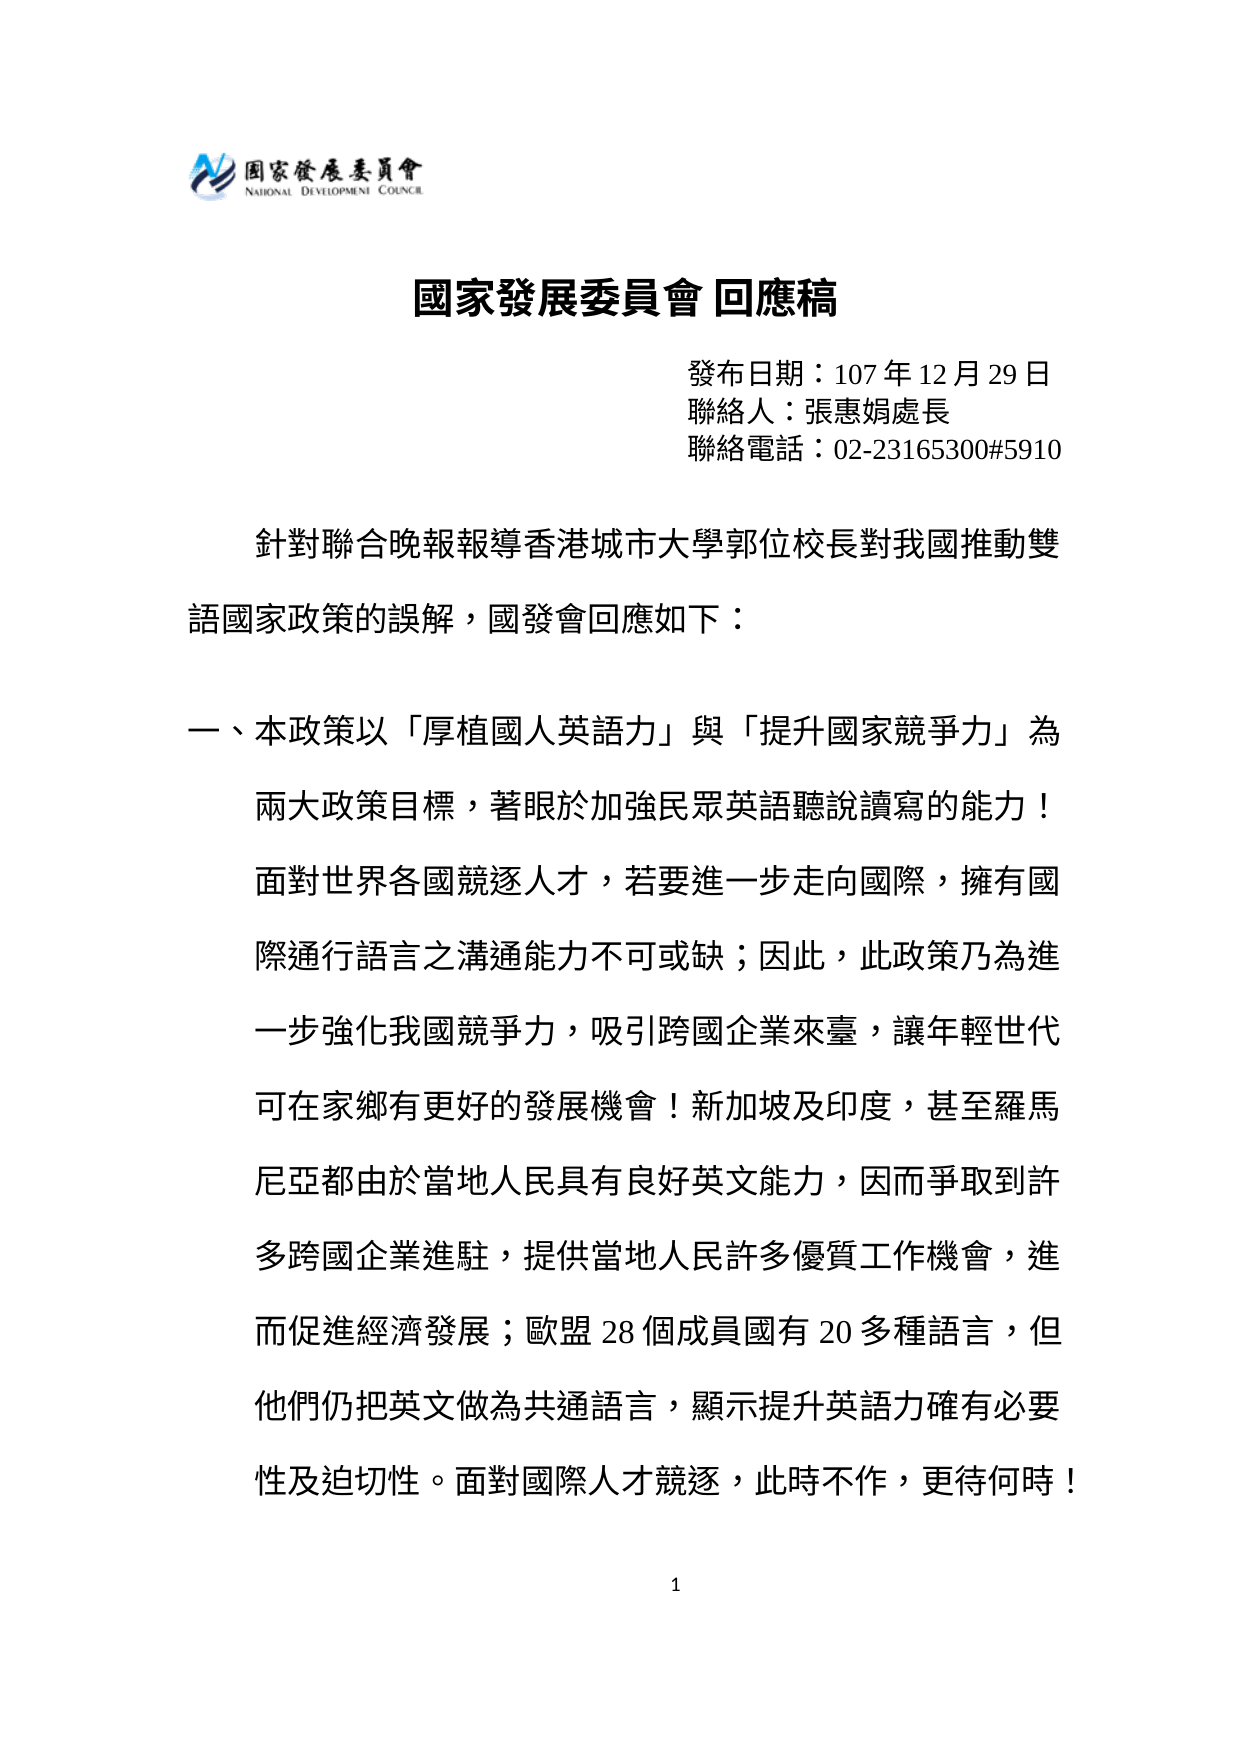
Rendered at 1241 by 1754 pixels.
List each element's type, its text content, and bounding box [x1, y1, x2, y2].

text 聯絡電話：02-23165300#5910 [687, 429, 1063, 467]
text 一、本政策以「厚植國人英語力」與「提升國家競爭力」為兩大政策目標，著眼於加強民眾英語聽說讀寫的能力！面對世界各國競逐人才，若要進一步走向國際，擁有國際通行語言之溝通能力不可或缺；因此，此政策乃為進一步強化我國競爭力，吸引跨國企業來臺，讓年輕世代可在家鄉有更好的發展機會！新加坡及印度，甚至羅馬尼亞都由於當地人民具有良好英文能力，因而爭取到許多跨國企業進駐，提供當地人民許多優質工作機會，進而促進經濟發展；歐盟28個成員國有20多種語言，但他們仍把英文做為共通語言，顯示提升英語力確有必要性及迫切性。面對國際人才競逐，此時不作，更待何時！ [187, 692, 1063, 1517]
picture [187, 152, 426, 201]
text 聯絡人：張惠娟處長 [687, 392, 1063, 429]
text 發布日期：107年12月29日 [687, 354, 1063, 392]
text 國家發展委員會 回應稿 [187, 265, 1063, 317]
text 針對聯合晚報報導香港城市大學郭位校長對我國推動雙語國家政策的誤解，國發會回應如下： [187, 504, 1063, 654]
